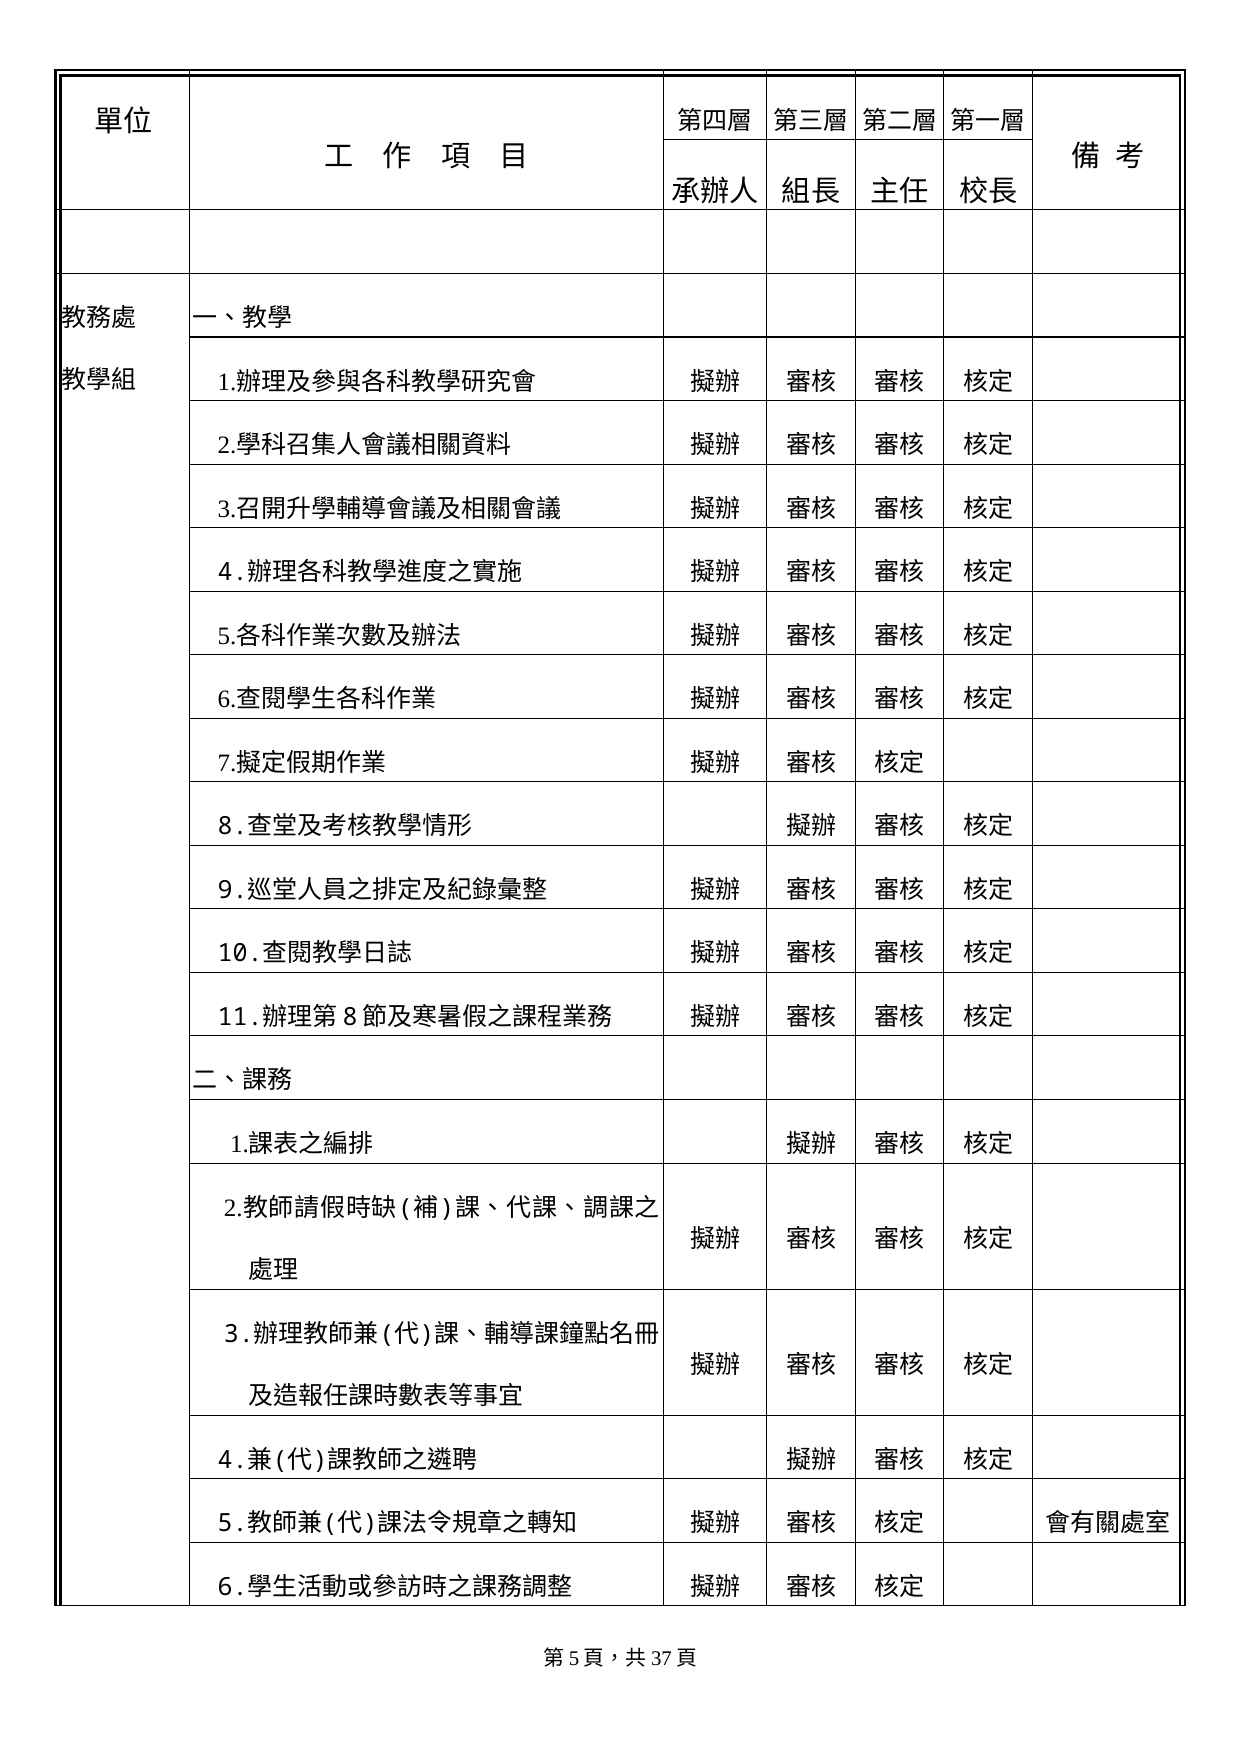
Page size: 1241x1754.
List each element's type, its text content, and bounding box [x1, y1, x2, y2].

table_cell 1.辦理及參與各科教學研究會 [190, 338, 663, 400]
table_header 單位 [58, 71, 189, 209]
table_cell 核定 [856, 1479, 943, 1542]
table_cell [767, 210, 855, 273]
table_cell 擬辦 [767, 782, 855, 845]
table_cell 審核 [767, 909, 855, 972]
table_cell 核定 [944, 655, 1032, 718]
table_cell [1033, 1543, 1179, 1605]
table_cell [1033, 1416, 1179, 1478]
table_cell 核定 [944, 1416, 1032, 1478]
table_cell [1033, 592, 1179, 654]
table_cell [1033, 719, 1179, 781]
table_cell 審核 [856, 1164, 943, 1288]
table_cell 擬辦 [664, 592, 766, 654]
table_cell 審核 [767, 592, 855, 654]
table_header 第一層 [944, 77, 1032, 139]
table_cell 審核 [856, 655, 943, 718]
table_cell [664, 274, 766, 336]
table_cell 審核 [856, 973, 943, 1035]
table_cell 主任 [856, 140, 943, 209]
table_cell [856, 1036, 943, 1099]
table_cell 承辦人 [664, 140, 766, 209]
table_cell 6.查閱學生各科作業 [190, 655, 663, 718]
table_cell 9.巡堂人員之排定及紀錄彙整 [190, 846, 663, 908]
table_cell 擬辦 [664, 338, 766, 400]
table_cell [1033, 210, 1179, 273]
table_cell 核定 [944, 846, 1032, 908]
table_cell 審核 [767, 465, 855, 527]
table_header 備 考 [1033, 71, 1182, 209]
table_cell [1033, 909, 1179, 972]
table_cell 核定 [944, 1164, 1032, 1288]
table_cell [1033, 1164, 1179, 1288]
table_cell [856, 274, 943, 336]
table_cell 審核 [856, 592, 943, 654]
table_cell [944, 210, 1032, 273]
table_cell 3.召開升學輔導會議及相關會議 [190, 465, 663, 527]
table_cell 擬辦 [664, 401, 766, 463]
table_cell 審核 [767, 401, 855, 463]
table_cell [1033, 1036, 1179, 1099]
table_cell 擬辦 [664, 655, 766, 718]
table_cell 審核 [767, 1543, 855, 1605]
table_cell 核定 [944, 401, 1032, 463]
table_cell [1033, 274, 1179, 336]
table_cell 審核 [856, 1290, 943, 1414]
table_cell [1033, 782, 1179, 845]
table_cell [1033, 1100, 1179, 1162]
table_cell 1.課表之編排 [190, 1100, 663, 1162]
table_cell 審核 [767, 1479, 855, 1542]
table_cell 審核 [856, 782, 943, 845]
table_cell 審核 [856, 401, 943, 463]
table_cell 5.教師兼(代)課法令規章之轉知 [190, 1479, 663, 1542]
table_cell 審核 [856, 338, 943, 400]
table_header 第三層 [767, 77, 855, 139]
table_cell 審核 [767, 719, 855, 781]
table_header 第二層 [856, 77, 943, 139]
table_cell 擬辦 [664, 1164, 766, 1288]
table_cell [1033, 846, 1179, 908]
table_cell 3.辦理教師兼(代)課、輔導課鐘點名冊及造報任課時數表等事宜 [190, 1290, 663, 1414]
table_cell [767, 1036, 855, 1099]
table_cell 審核 [856, 465, 943, 527]
table_cell 8.查堂及考核教學情形 [190, 782, 663, 845]
table_cell 核定 [944, 782, 1032, 845]
table_cell 審核 [767, 1290, 855, 1414]
table_cell [944, 1036, 1032, 1099]
table_cell 校長 [944, 140, 1032, 209]
table_cell 擬辦 [664, 528, 766, 591]
table_cell 2.教師請假時缺(補)課、代課、調課之處理 [190, 1164, 663, 1288]
table_cell [62, 210, 189, 273]
table_cell 4.辦理各科教學進度之實施 [190, 528, 663, 591]
table_cell 審核 [767, 338, 855, 400]
table_cell 審核 [856, 528, 943, 591]
table_cell 審核 [856, 909, 943, 972]
table_header 第四層 [664, 77, 766, 139]
table_cell 5.各科作業次數及辦法 [190, 592, 663, 654]
table_cell 7.擬定假期作業 [190, 719, 663, 781]
table_cell [1033, 973, 1179, 1035]
table_cell [944, 719, 1032, 781]
table_cell 擬辦 [767, 1100, 855, 1162]
table_cell [856, 210, 943, 273]
table_cell 10.查閱教學日誌 [190, 909, 663, 972]
table_cell 審核 [856, 846, 943, 908]
table_cell 核定 [944, 465, 1032, 527]
table_cell 擬辦 [664, 1543, 766, 1605]
table_cell 核定 [856, 1543, 943, 1605]
table_cell 核定 [944, 338, 1032, 400]
table_cell 教務處 教學組 [62, 274, 189, 1099]
table_cell [664, 210, 766, 273]
table_cell 審核 [856, 1100, 943, 1162]
table_cell [664, 782, 766, 845]
table_cell [1033, 528, 1179, 591]
table_cell 擬辦 [664, 909, 766, 972]
table_cell 會有關處室 [1033, 1479, 1179, 1542]
table_cell 核定 [944, 973, 1032, 1035]
table_cell [1033, 655, 1179, 718]
table_cell [664, 1416, 766, 1478]
table_cell 核定 [856, 719, 943, 781]
table_cell [664, 1100, 766, 1162]
table_cell 擬辦 [664, 465, 766, 527]
table_cell [1033, 465, 1179, 527]
table_cell 二、課務 [190, 1036, 663, 1099]
table_cell 核定 [944, 909, 1032, 972]
table_cell 11.辦理第8節及寒暑假之課程業務 [190, 973, 663, 1035]
table_cell [1033, 401, 1179, 463]
table_cell 2.學科召集人會議相關資料 [190, 401, 663, 463]
table_cell 核定 [944, 1100, 1032, 1162]
table_cell 擬辦 [664, 1290, 766, 1414]
table_cell 一、教學 [190, 274, 663, 336]
table_cell 核定 [944, 592, 1032, 654]
table_cell 組長 [767, 140, 855, 209]
table_cell [1033, 1290, 1179, 1414]
table_cell 擬辦 [664, 846, 766, 908]
table_cell 6.學生活動或參訪時之課務調整 [190, 1543, 663, 1605]
table_cell [62, 1099, 189, 1605]
table_header 工 作 項 目 [190, 77, 663, 209]
table_cell [944, 1543, 1032, 1605]
table_cell 審核 [767, 846, 855, 908]
table_cell 擬辦 [664, 973, 766, 1035]
table_cell 核定 [944, 528, 1032, 591]
table_cell 審核 [767, 528, 855, 591]
table_cell 審核 [856, 1416, 943, 1478]
table_cell [944, 274, 1032, 336]
table_cell [190, 210, 663, 273]
table_cell 擬辦 [664, 1479, 766, 1542]
table_cell [767, 274, 855, 336]
table_cell 擬辦 [767, 1416, 855, 1478]
table_cell [664, 1036, 766, 1099]
table_cell [1033, 338, 1179, 400]
table_cell 審核 [767, 973, 855, 1035]
table_cell [944, 1479, 1032, 1542]
table_cell 核定 [944, 1290, 1032, 1414]
table_cell 4.兼(代)課教師之遴聘 [190, 1416, 663, 1478]
table_cell 擬辦 [664, 719, 766, 781]
table_cell 審核 [767, 655, 855, 718]
table_cell 審核 [767, 1164, 855, 1288]
